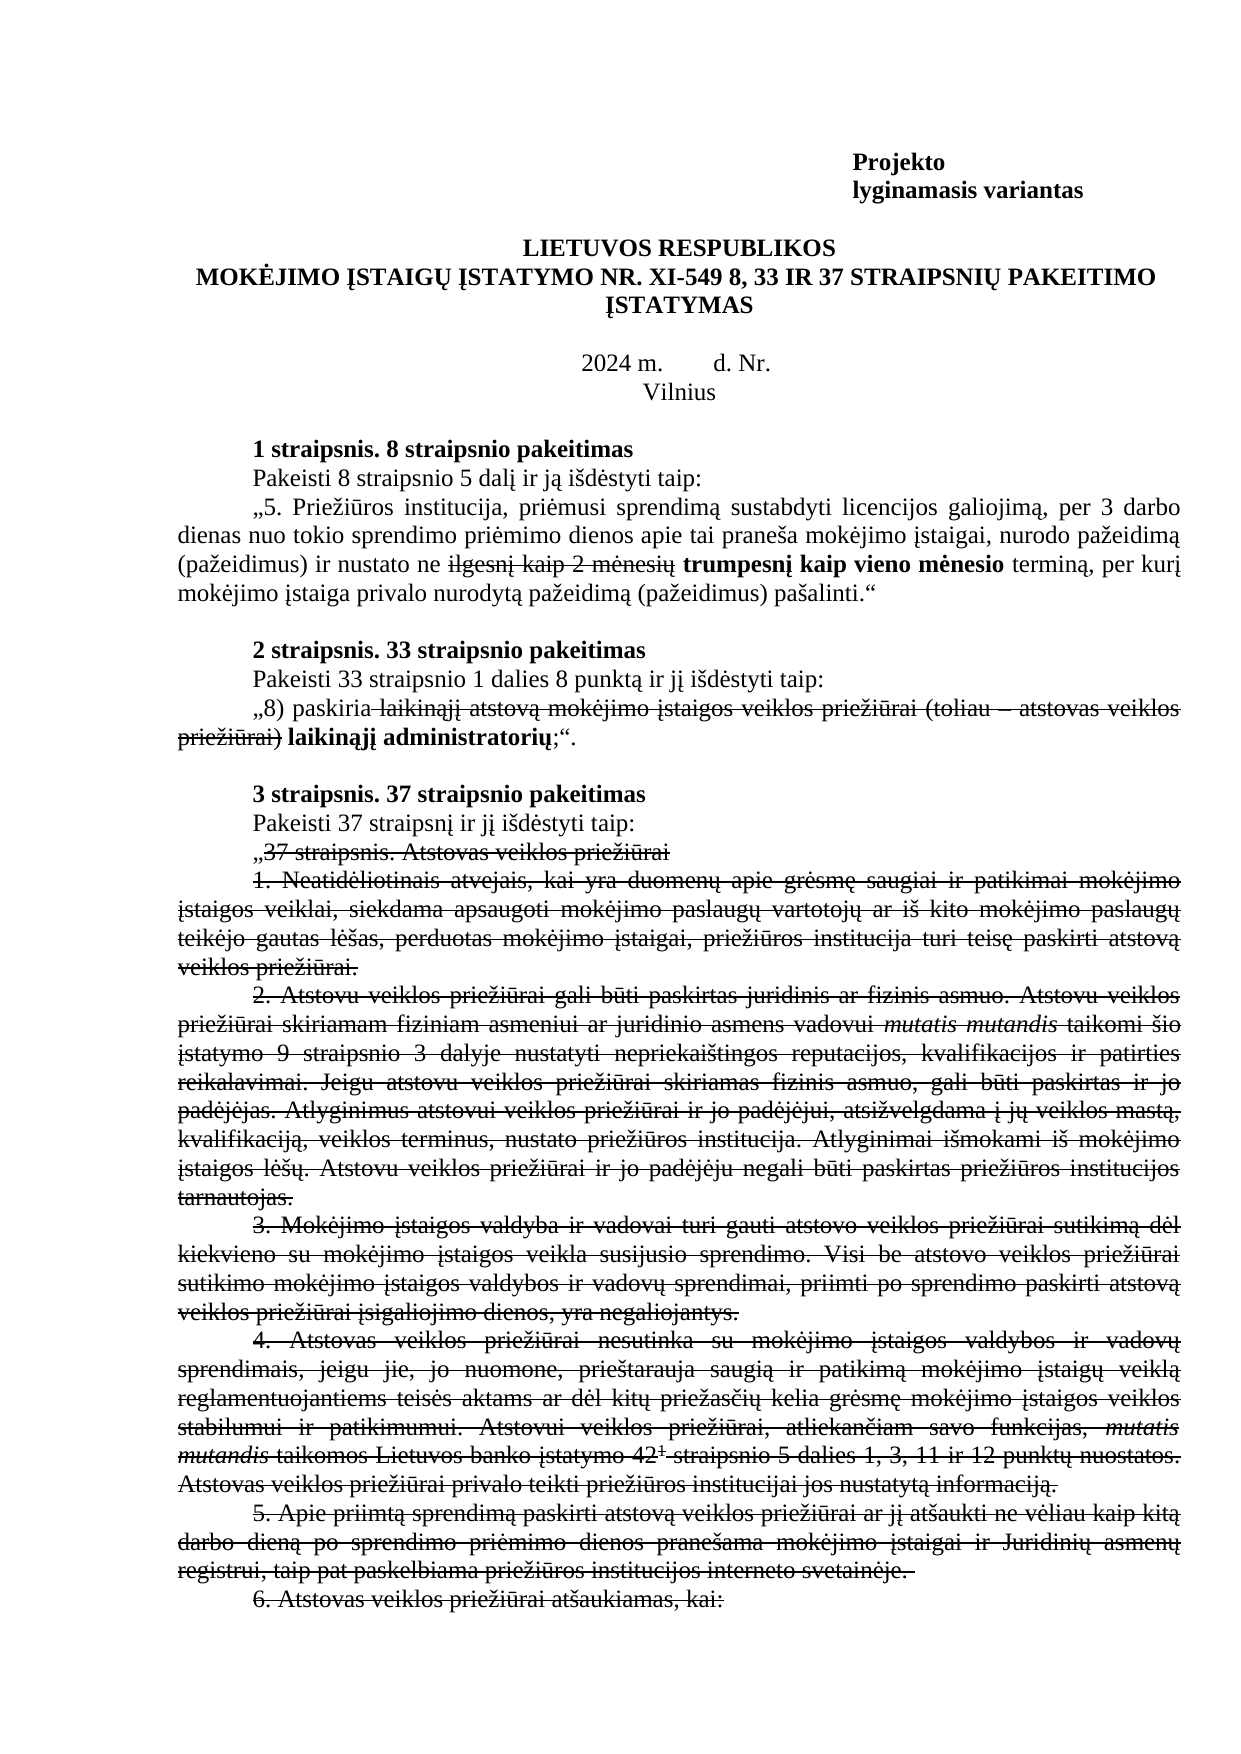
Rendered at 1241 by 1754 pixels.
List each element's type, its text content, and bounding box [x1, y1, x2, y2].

text Pakeisti 8 straipsnio 5 dalį ir ją išdėstyti taip: [177, 463, 1181, 492]
text 3 straipsnis. 37 straipsnio pakeitimas [177, 779, 1181, 808]
text LIETUVOS RESPUBLIKOS [177, 233, 1181, 262]
text 2. Atstovu veiklos priežiūrai gali būti paskirtas juridinis ar fizinis asmuo. Atstovu veiklos priežiūrai skiriamam fiziniam asmeniui ar juridinio asmens vadovui mutatis mutandis taikomi šio įstatymo 9 straipsnio 3 dalyje nustatyti nepriekaištingos reputacijos, kvalifikacijos ir patirties reikalavimai. Jeigu atstovu veiklos priežiūrai skiriamas fizinis asmuo, gali būti paskirtas ir jo padėjėjas. Atlyginimus atstovui veiklos priežiūrai ir jo padėjėjui, atsižvelgdama į jų veiklos mastą, kvalifikaciją, veiklos terminus, nustato priežiūros institucija. Atlyginimai išmokami iš mokėjimo įstaigos lėšų. Atstovu veiklos priežiūrai ir jo padėjėju negali būti paskirtas priežiūros institucijos tarnautojas. [177, 1084, 1181, 1111]
text 2 straipsnis. 33 straipsnio pakeitimas [177, 636, 1181, 664]
text Pakeisti 33 straipsnio 1 dalies 8 punktą ir jį išdėstyti taip: [177, 664, 1181, 693]
text MOKĖJIMO ĮSTAIGŲ ĮSTATYMO NR. XI-549 8, 33 IR 37 STRAIPSNIŲ PAKEITIMO [177, 262, 1181, 291]
text „5. Priežiūros institucija, priėmusi sprendimą sustabdyti licencijos galiojimą, per 3 darbo dienas nuo tokio sprendimo priėmimo dienos apie tai praneša mokėjimo įstaigai, nurodo pažeidimą (pažeidimus) ir nustato ne ilgesnį kaip 2 mėnesių trumpesnį kaip vieno mėnesio terminą, per kurį mokėjimo įstaiga privalo nurodytą pažeidimą (pažeidimus) pašalinti.“ [177, 492, 1181, 607]
text 6. Atstovas veiklos priežiūrai atšaukiamas, kai: [177, 1584, 1181, 1613]
text 2. Atstovu veiklos priežiūrai gali būti paskirtas juridinis ar fizinis asmuo. Atstovu veiklos priežiūrai skiriamam fiziniam asmeniui ar juridinio asmens vadovui mutatis mutandis taikomi šio įstatymo 9 straipsnio 3 dalyje nustatyti nepriekaištingos reputacijos, kvalifikacijos ir patirties reikalavimai. Jeigu atstovu veiklos priežiūrai skiriamas fizinis asmuo, gali būti paskirtas ir jo padėjėjas. Atlyginimus atstovui veiklos priežiūrai ir jo padėjėjui, atsižvelgdama į jų veiklos mastą, kvalifikaciją, veiklos terminus, nustato priežiūros institucija. Atlyginimai išmokami iš mokėjimo įstaigos lėšų. Atstovu veiklos priežiūrai ir jo padėjėju negali būti paskirtas priežiūros institucijos tarnautojas. [177, 981, 1181, 1025]
text ĮSTATYMAS [177, 291, 1181, 319]
text 5. Apie priimtą sprendimą paskirti atstovą veiklos priežiūrai ar jį atšaukti ne vėliau kaip kitą darbo dieną po sprendimo priėmimo dienos pranešama mokėjimo įstaigai ir Juridinių asmenų registrui, taip pat paskelbiama priežiūros institucijos interneto svetainėje. [177, 1543, 1181, 1584]
text 3. Mokėjimo įstaigos valdyba ir vadovai turi gauti atstovo veiklos priežiūrai sutikimą dėl kiekvieno su mokėjimo įstaigos veikla susijusio sprendimo. Visi be atstovo veiklos priežiūrai sutikimo mokėjimo įstaigos valdybos ir vadovų sprendimai, priimti po sprendimo paskirti atstovą veiklos priežiūrai įsigaliojimo dienos, yra negaliojantys. [177, 1285, 1181, 1326]
text 1. Neatidėliotinais atvejais, kai yra duomenų apie grėsmę saugiai ir patikimai mokėjimo įstaigos veiklai, siekdama apsaugoti mokėjimo paslaugų vartotojų ar iš kito mokėjimo paslaugų teikėjo gautas lėšas, perduotas mokėjimo įstaigai, priežiūros institucija turi teisę paskirti atstovą veiklos priežiūrai. [177, 866, 1181, 910]
text „37 straipsnis. Atstovas veiklos priežiūrai [177, 837, 1181, 866]
text Projekto [777, 147, 1181, 176]
text 2024 m. d. Nr. [177, 348, 1181, 377]
text 2. Atstovu veiklos priežiūrai gali būti paskirtas juridinis ar fizinis asmuo. Atstovu veiklos priežiūrai skiriamam fiziniam asmeniui ar juridinio asmens vadovui mutatis mutandis taikomi šio įstatymo 9 straipsnio 3 dalyje nustatyti nepriekaištingos reputacijos, kvalifikacijos ir patirties reikalavimai. Jeigu atstovu veiklos priežiūrai skiriamas fizinis asmuo, gali būti paskirtas ir jo padėjėjas. Atlyginimus atstovui veiklos priežiūrai ir jo padėjėjui, atsižvelgdama į jų veiklos mastą, kvalifikaciją, veiklos terminus, nustato priežiūros institucija. Atlyginimai išmokami iš mokėjimo įstaigos lėšų. Atstovu veiklos priežiūrai ir jo padėjėju negali būti paskirtas priežiūros institucijos tarnautojas. [177, 1055, 1181, 1082]
text „8) paskiria laikinąjį atstovą mokėjimo įstaigos veiklos priežiūrai (toliau – atstovas veiklos priežiūrai) laikinąjį administratorių;“. [177, 693, 1181, 751]
text lyginamasis variantas [852, 176, 1181, 204]
text Pakeisti 37 straipsnį ir jį išdėstyti taip: [177, 808, 1181, 837]
text 2. Atstovu veiklos priežiūrai gali būti paskirtas juridinis ar fizinis asmuo. Atstovu veiklos priežiūrai skiriamam fiziniam asmeniui ar juridinio asmens vadovui mutatis mutandis taikomi šio įstatymo 9 straipsnio 3 dalyje nustatyti nepriekaištingos reputacijos, kvalifikacijos ir patirties reikalavimai. Jeigu atstovu veiklos priežiūrai skiriamas fizinis asmuo, gali būti paskirtas ir jo padėjėjas. Atlyginimus atstovui veiklos priežiūrai ir jo padėjėjui, atsižvelgdama į jų veiklos mastą, kvalifikaciją, veiklos terminus, nustato priežiūros institucija. Atlyginimai išmokami iš mokėjimo įstaigos lėšų. Atstovu veiklos priežiūrai ir jo padėjėju negali būti paskirtas priežiūros institucijos tarnautojas. [177, 1112, 1181, 1140]
text 1 straipsnis. 8 straipsnio pakeitimas [177, 434, 1181, 463]
text 3. Mokėjimo įstaigos valdyba ir vadovai turi gauti atstovo veiklos priežiūrai sutikimą dėl kiekvieno su mokėjimo įstaigos veikla susijusio sprendimo. Visi be atstovo veiklos priežiūrai sutikimo mokėjimo įstaigos valdybos ir vadovų sprendimai, priimti po sprendimo paskirti atstovą veiklos priežiūrai įsigaliojimo dienos, yra negaliojantys. [177, 1211, 1181, 1284]
text 5. Apie priimtą sprendimą paskirti atstovą veiklos priežiūrai ar jį atšaukti ne vėliau kaip kitą darbo dieną po sprendimo priėmimo dienos pranešama mokėjimo įstaigai ir Juridinių asmenų registrui, taip pat paskelbiama priežiūros institucijos interneto svetainėje. [177, 1498, 1181, 1542]
text 4. Atstovas veiklos priežiūrai nesutinka su mokėjimo įstaigos valdybos ir vadovų sprendimais, jeigu jie, jo nuomone, prieštarauja saugią ir patikimą mokėjimo įstaigų veiklą reglamentuojantiems teisės aktams ar dėl kitų priežasčių kelia grėsmę mokėjimo įstaigos veiklos stabilumui ir patikimumui. Atstovui veiklos priežiūrai, atliekančiam savo funkcijas, mutatis mutandis taikomos Lietuvos banko įstatymo 421 straipsnio 5 dalies 1, 3, 11 ir 12 punktų nuostatos. Atstovas veiklos priežiūrai privalo teikti priežiūros institucijai jos nustatytą informaciją. [177, 1371, 1181, 1399]
text 2. Atstovu veiklos priežiūrai gali būti paskirtas juridinis ar fizinis asmuo. Atstovu veiklos priežiūrai skiriamam fiziniam asmeniui ar juridinio asmens vadovui mutatis mutandis taikomi šio įstatymo 9 straipsnio 3 dalyje nustatyti nepriekaištingos reputacijos, kvalifikacijos ir patirties reikalavimai. Jeigu atstovu veiklos priežiūrai skiriamas fizinis asmuo, gali būti paskirtas ir jo padėjėjas. Atlyginimus atstovui veiklos priežiūrai ir jo padėjėjui, atsižvelgdama į jų veiklos mastą, kvalifikaciją, veiklos terminus, nustato priežiūros institucija. Atlyginimai išmokami iš mokėjimo įstaigos lėšų. Atstovu veiklos priežiūrai ir jo padėjėju negali būti paskirtas priežiūros institucijos tarnautojas. [177, 1026, 1181, 1054]
text 4. Atstovas veiklos priežiūrai nesutinka su mokėjimo įstaigos valdybos ir vadovų sprendimais, jeigu jie, jo nuomone, prieštarauja saugią ir patikimą mokėjimo įstaigų veiklą reglamentuojantiems teisės aktams ar dėl kitų priežasčių kelia grėsmę mokėjimo įstaigos veiklos stabilumui ir patikimumui. Atstovui veiklos priežiūrai, atliekančiam savo funkcijas, mutatis mutandis taikomos Lietuvos banko įstatymo 421 straipsnio 5 dalies 1, 3, 11 ir 12 punktų nuostatos. Atstovas veiklos priežiūrai privalo teikti priežiūros institucijai jos nustatytą informaciją. [177, 1400, 1181, 1498]
text 2. Atstovu veiklos priežiūrai gali būti paskirtas juridinis ar fizinis asmuo. Atstovu veiklos priežiūrai skiriamam fiziniam asmeniui ar juridinio asmens vadovui mutatis mutandis taikomi šio įstatymo 9 straipsnio 3 dalyje nustatyti nepriekaištingos reputacijos, kvalifikacijos ir patirties reikalavimai. Jeigu atstovu veiklos priežiūrai skiriamas fizinis asmuo, gali būti paskirtas ir jo padėjėjas. Atlyginimus atstovui veiklos priežiūrai ir jo padėjėjui, atsižvelgdama į jų veiklos mastą, kvalifikaciją, veiklos terminus, nustato priežiūros institucija. Atlyginimai išmokami iš mokėjimo įstaigos lėšų. Atstovu veiklos priežiūrai ir jo padėjėju negali būti paskirtas priežiūros institucijos tarnautojas. [177, 1141, 1181, 1211]
text 4. Atstovas veiklos priežiūrai nesutinka su mokėjimo įstaigos valdybos ir vadovų sprendimais, jeigu jie, jo nuomone, prieštarauja saugią ir patikimą mokėjimo įstaigų veiklą reglamentuojantiems teisės aktams ar dėl kitų priežasčių kelia grėsmę mokėjimo įstaigos veiklos stabilumui ir patikimumui. Atstovui veiklos priežiūrai, atliekančiam savo funkcijas, mutatis mutandis taikomos Lietuvos banko įstatymo 421 straipsnio 5 dalies 1, 3, 11 ir 12 punktų nuostatos. Atstovas veiklos priežiūrai privalo teikti priežiūros institucijai jos nustatytą informaciją. [177, 1326, 1181, 1370]
text Vilnius [177, 377, 1181, 406]
text 1. Neatidėliotinais atvejais, kai yra duomenų apie grėsmę saugiai ir patikimai mokėjimo įstaigos veiklai, siekdama apsaugoti mokėjimo paslaugų vartotojų ar iš kito mokėjimo paslaugų teikėjo gautas lėšas, perduotas mokėjimo įstaigai, priežiūros institucija turi teisę paskirti atstovą veiklos priežiūrai. [177, 911, 1181, 939]
text 1. Neatidėliotinais atvejais, kai yra duomenų apie grėsmę saugiai ir patikimai mokėjimo įstaigos veiklai, siekdama apsaugoti mokėjimo paslaugų vartotojų ar iš kito mokėjimo paslaugų teikėjo gautas lėšas, perduotas mokėjimo įstaigai, priežiūros institucija turi teisę paskirti atstovą veiklos priežiūrai. [177, 940, 1181, 981]
